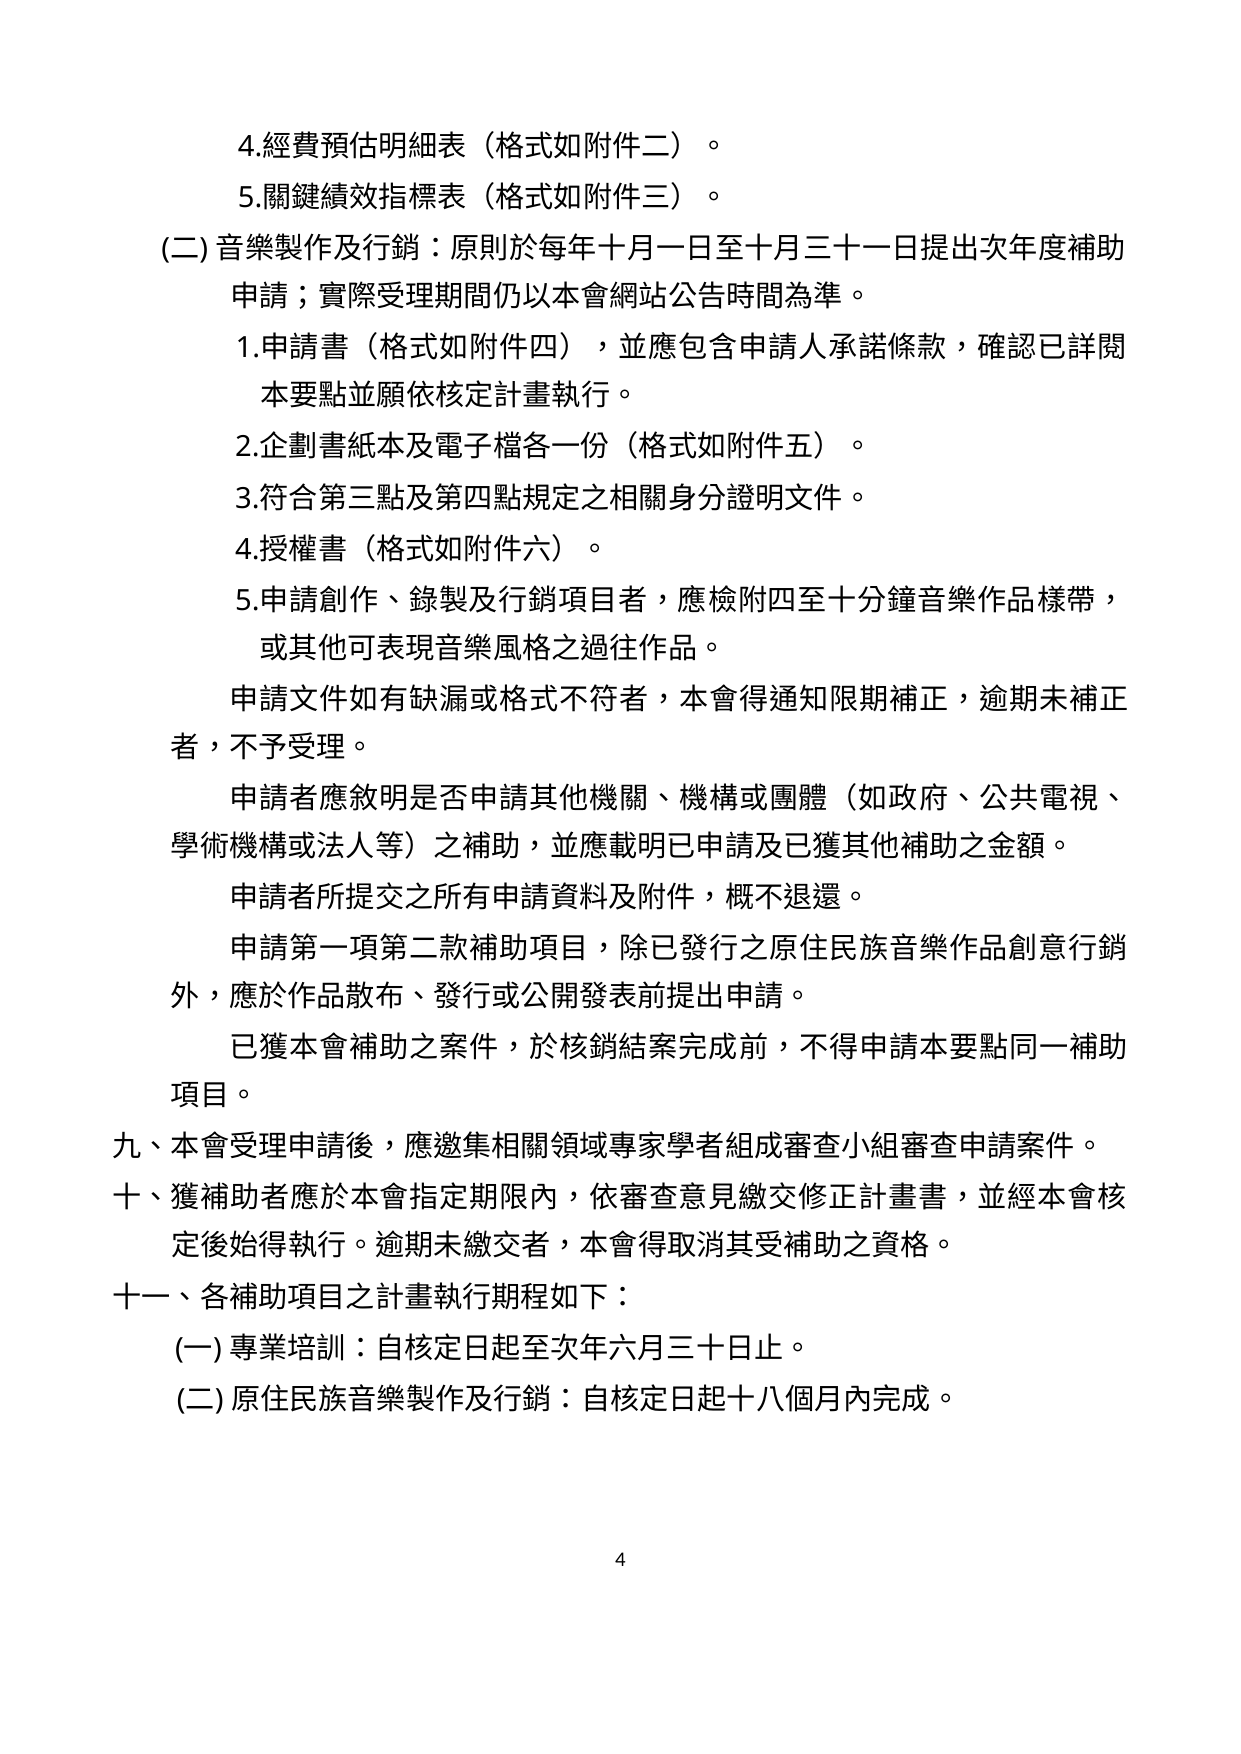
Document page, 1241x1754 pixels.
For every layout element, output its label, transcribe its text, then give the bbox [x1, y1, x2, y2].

text 申請者應敘明是否申請其他機關、機構或團體（如政府、公共電視、學術機構或法人等）之補助，並應載明已申請及已獲其他補助之金額。 [171, 770, 1128, 866]
list 關鍵績效指標表（格式如附件三）。 [238, 169, 1128, 217]
list 企劃書紙本及電子檔各一份（格式如附件五）。 [259, 418, 1128, 466]
list 授權書（格式如附件六）。 [259, 521, 1128, 569]
text 已獲本會補助之案件，於核銷結案完成前，不得申請本要點同一補助項目。 [171, 1019, 1128, 1115]
list 申請書（格式如附件四），並應包含申請人承諾條款，確認已詳閱本要點並願依核定計畫執行。 [260, 319, 1128, 415]
list 各補助項目之計畫執行期程如下： [112, 1269, 1128, 1317]
list 專業培訓：自核定日起至次年六月三十日止。 [175, 1320, 1128, 1368]
text 申請者所提交之所有申請資料及附件，概不退還。 [171, 869, 1128, 917]
list 經費預估明細表（格式如附件二）。 [238, 118, 1128, 166]
text 申請第一項第二款補助項目，除已發行之原住民族音樂作品創意行銷外，應於作品散布、發行或公開發表前提出申請。 [171, 920, 1128, 1016]
list 原住民族音樂製作及行銷：自核定日起十八個月內完成。 [177, 1371, 1128, 1419]
list 符合第三點及第四點規定之相關身分證明文件。 [259, 470, 1128, 518]
list 本會受理申請後，應邀集相關領域專家學者組成審查小組審查申請案件。 [112, 1118, 1128, 1166]
list 申請創作、錄製及行銷項目者，應檢附四至十分鐘音樂作品樣帶，或其他可表現音樂風格之過往作品。 [259, 572, 1128, 668]
list 音樂製作及行銷：原則於每年十月一日至十月三十一日提出次年度補助申請；實際受理期間仍以本會網站公告時間為準。 [161, 220, 1128, 316]
list 獲補助者應於本會指定期限內，依審查意見繳交修正計畫書，並經本會核定後始得執行。逾期未繳交者，本會得取消其受補助之資格。 [112, 1169, 1128, 1265]
text 申請文件如有缺漏或格式不符者，本會得通知限期補正，逾期未補正者，不予受理。 [171, 671, 1128, 767]
